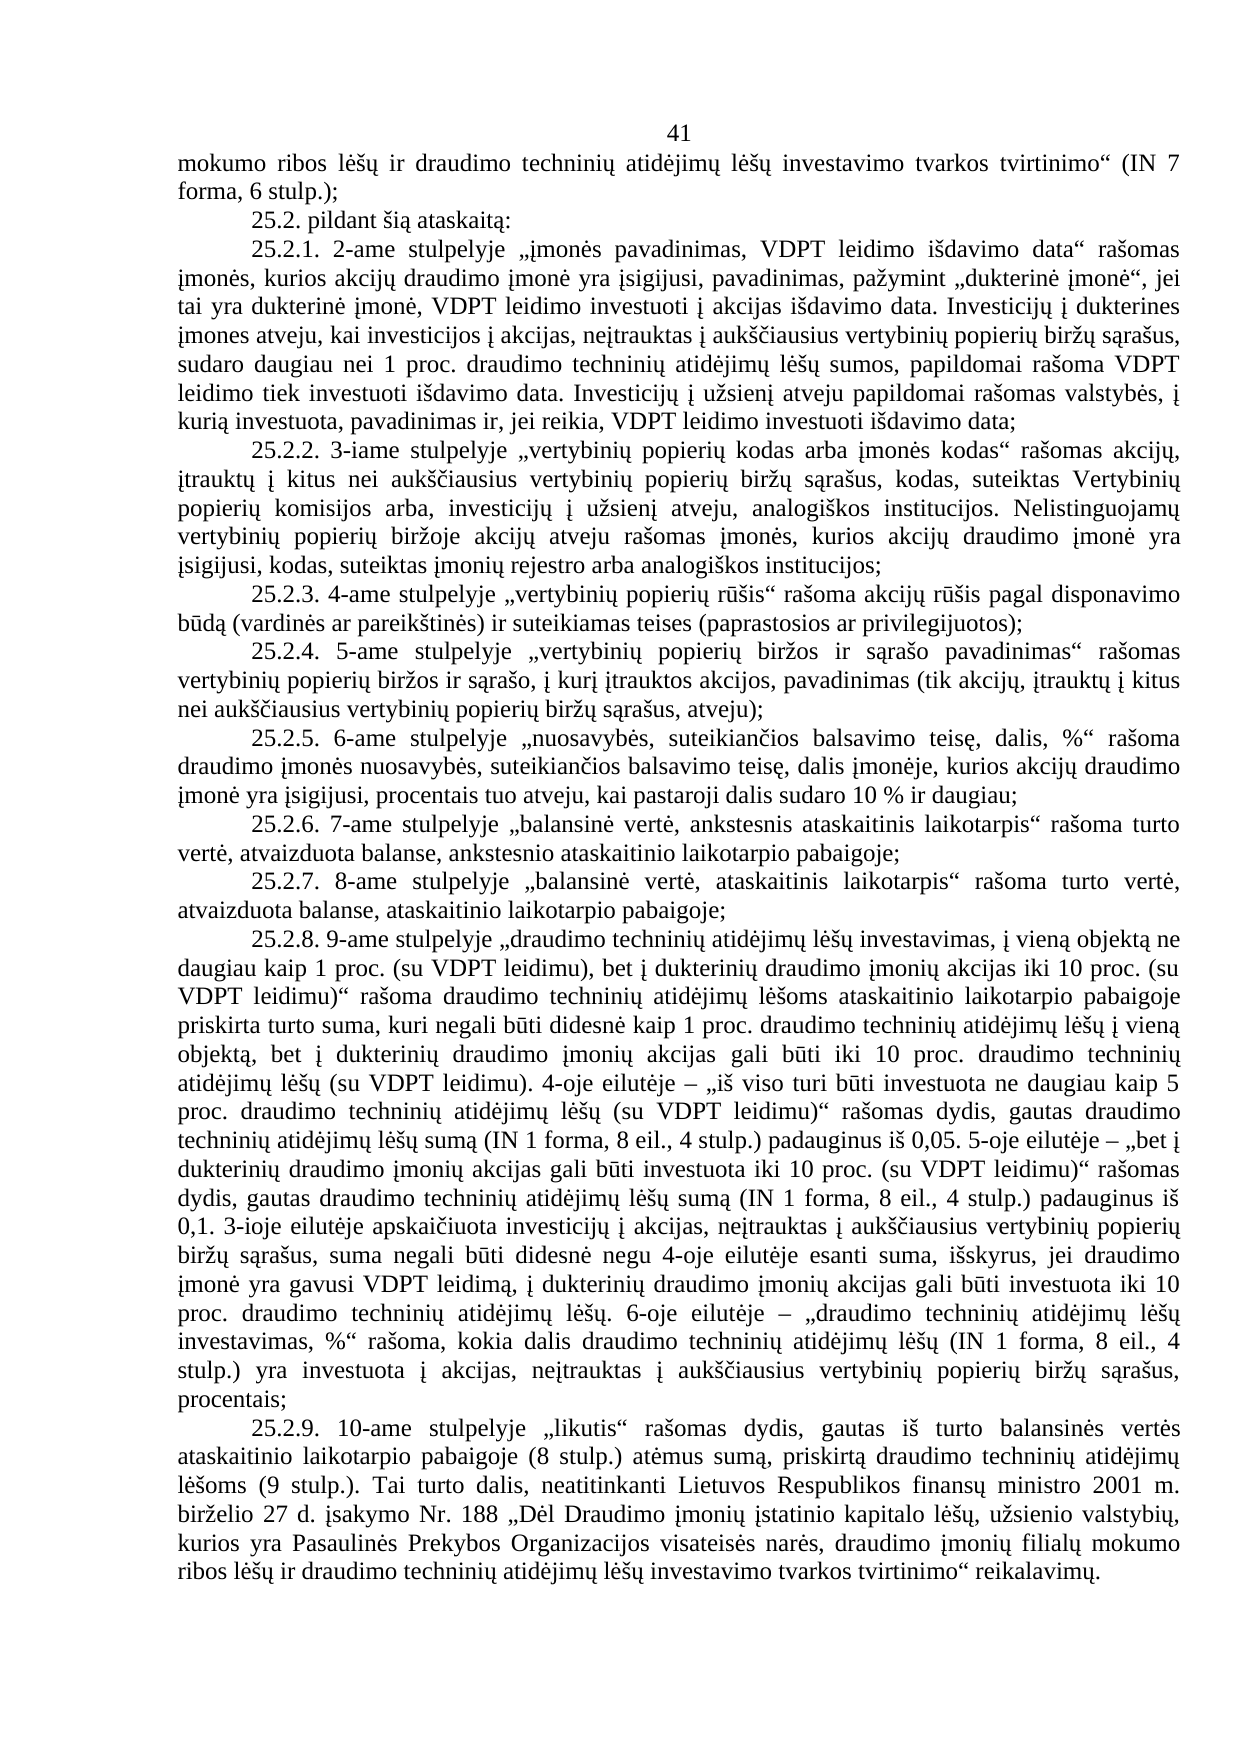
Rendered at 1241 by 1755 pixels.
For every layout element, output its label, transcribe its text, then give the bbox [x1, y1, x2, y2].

text 25.2.1. 2-ame stulpelyje „įmonės pavadinimas, VDPT leidimo išdavimo data“ rašomas įmonės, kurios akcijų draudimo įmonė yra įsigijusi, pavadinimas, pažymint „dukterinė įmonė“, jei tai yra dukterinė įmonė, VDPT leidimo investuoti į akcijas išdavimo data. Investicijų į dukterines įmones atveju, kai investicijos į akcijas, neįtrauktas į aukščiausius vertybinių popierių biržų sąrašus, sudaro daugiau nei 1 proc. draudimo techninių atidėjimų lėšų sumos, papildomai rašoma VDPT leidimo tiek investuoti išdavimo data. Investicijų į užsienį atveju papildomai rašomas valstybės, į kurią investuota, pavadinimas ir, jei reikia, VDPT leidimo investuoti išdavimo data; [177, 234, 1181, 435]
text 25.2.4. 5-ame stulpelyje „vertybinių popierių biržos ir sąrašo pavadinimas“ rašomas vertybinių popierių biržos ir sąrašo, į kurį įtrauktos akcijos, pavadinimas (tik akcijų, įtrauktų į kitus nei aukščiausius vertybinių popierių biržų sąrašus, atveju); [177, 636, 1181, 723]
text 25.2.2. 3-iame stulpelyje „vertybinių popierių kodas arba įmonės kodas“ rašomas akcijų, įtrauktų į kitus nei aukščiausius vertybinių popierių biržų sąrašus, kodas, suteiktas Vertybinių popierių komisijos arba, investicijų į užsienį atveju, analogiškos institucijos. Nelistinguojamų vertybinių popierių biržoje akcijų atveju rašomas įmonės, kurios akcijų draudimo įmonė yra įsigijusi, kodas, suteiktas įmonių rejestro arba analogiškos institucijos; [177, 435, 1181, 579]
text 25.2.3. 4-ame stulpelyje „vertybinių popierių rūšis“ rašoma akcijų rūšis pagal disponavimo būdą (vardinės ar pareikštinės) ir suteikiamas teises (paprastosios ar privilegijuotos); [177, 579, 1181, 636]
text 25.2.9. 10-ame stulpelyje „likutis“ rašomas dydis, gautas iš turto balansinės vertės ataskaitinio laikotarpio pabaigoje (8 stulp.) atėmus sumą, priskirtą draudimo techninių atidėjimų lėšoms (9 stulp.). Tai turto dalis, neatitinkanti Lietuvos Respublikos finansų ministro 2001 m. birželio 27 d. įsakymo Nr. 188 „Dėl Draudimo įmonių įstatinio kapitalo lėšų, užsienio valstybių, kurios yra Pasaulinės Prekybos Organizacijos visateisės narės, draudimo įmonių filialų mokumo ribos lėšų ir draudimo techninių atidėjimų lėšų investavimo tvarkos tvirtinimo“ reikalavimų. [177, 1413, 1181, 1585]
text 25.2. pildant šią ataskaitą: [177, 205, 1181, 234]
text 25.2.7. 8-ame stulpelyje „balansinė vertė, ataskaitinis laikotarpis“ rašoma turto vertė, atvaizduota balanse, ataskaitinio laikotarpio pabaigoje; [177, 866, 1181, 924]
text 25.2.8. 9-ame stulpelyje „draudimo techninių atidėjimų lėšų investavimas, į vieną objektą ne daugiau kaip 1 proc. (su VDPT leidimu), bet į dukterinių draudimo įmonių akcijas iki 10 proc. (su VDPT leidimu)“ rašoma draudimo techninių atidėjimų lėšoms ataskaitinio laikotarpio pabaigoje priskirta turto suma, kuri negali būti didesnė kaip 1 proc. draudimo techninių atidėjimų lėšų į vieną objektą, bet į dukterinių draudimo įmonių akcijas gali būti iki 10 proc. draudimo techninių atidėjimų lėšų (su VDPT leidimu). 4-oje eilutėje – „iš viso turi būti investuota ne daugiau kaip 5 proc. draudimo techninių atidėjimų lėšų (su VDPT leidimu)“ rašomas dydis, gautas draudimo techninių atidėjimų lėšų sumą (IN 1 forma, 8 eil., 4 stulp.) padauginus iš 0,05. 5-oje eilutėje – „bet į dukterinių draudimo įmonių akcijas gali būti investuota iki 10 proc. (su VDPT leidimu)“ rašomas dydis, gautas draudimo techninių atidėjimų lėšų sumą (IN 1 forma, 8 eil., 4 stulp.) padauginus iš 0,1. 3-ioje eilutėje apskaičiuota investicijų į akcijas, neįtrauktas į aukščiausius vertybinių popierių biržų sąrašus, suma negali būti didesnė negu 4-oje eilutėje esanti suma, išskyrus, jei draudimo įmonė yra gavusi VDPT leidimą, į dukterinių draudimo įmonių akcijas gali būti investuota iki 10 proc. draudimo techninių atidėjimų lėšų. 6-oje eilutėje – „draudimo techninių atidėjimų lėšų investavimas, %“ rašoma, kokia dalis draudimo techninių atidėjimų lėšų (IN 1 forma, 8 eil., 4 stulp.) yra investuota į akcijas, neįtrauktas į aukščiausius vertybinių popierių biržų sąrašus, procentais; [177, 924, 1181, 1413]
text 25.2.5. 6-ame stulpelyje „nuosavybės, suteikiančios balsavimo teisę, dalis, %“ rašoma draudimo įmonės nuosavybės, suteikiančios balsavimo teisę, dalis įmonėje, kurios akcijų draudimo įmonė yra įsigijusi, procentais tuo atveju, kai pastaroji dalis sudaro 10 % ir daugiau; [177, 723, 1181, 809]
text 25.2.6. 7-ame stulpelyje „balansinė vertė, ankstesnis ataskaitinis laikotarpis“ rašoma turto vertė, atvaizduota balanse, ankstesnio ataskaitinio laikotarpio pabaigoje; [177, 809, 1181, 866]
text mokumo ribos lėšų ir draudimo techninių atidėjimų lėšų investavimo tvarkos tvirtinimo“ (IN 7 forma, 6 stulp.); [177, 148, 1181, 205]
